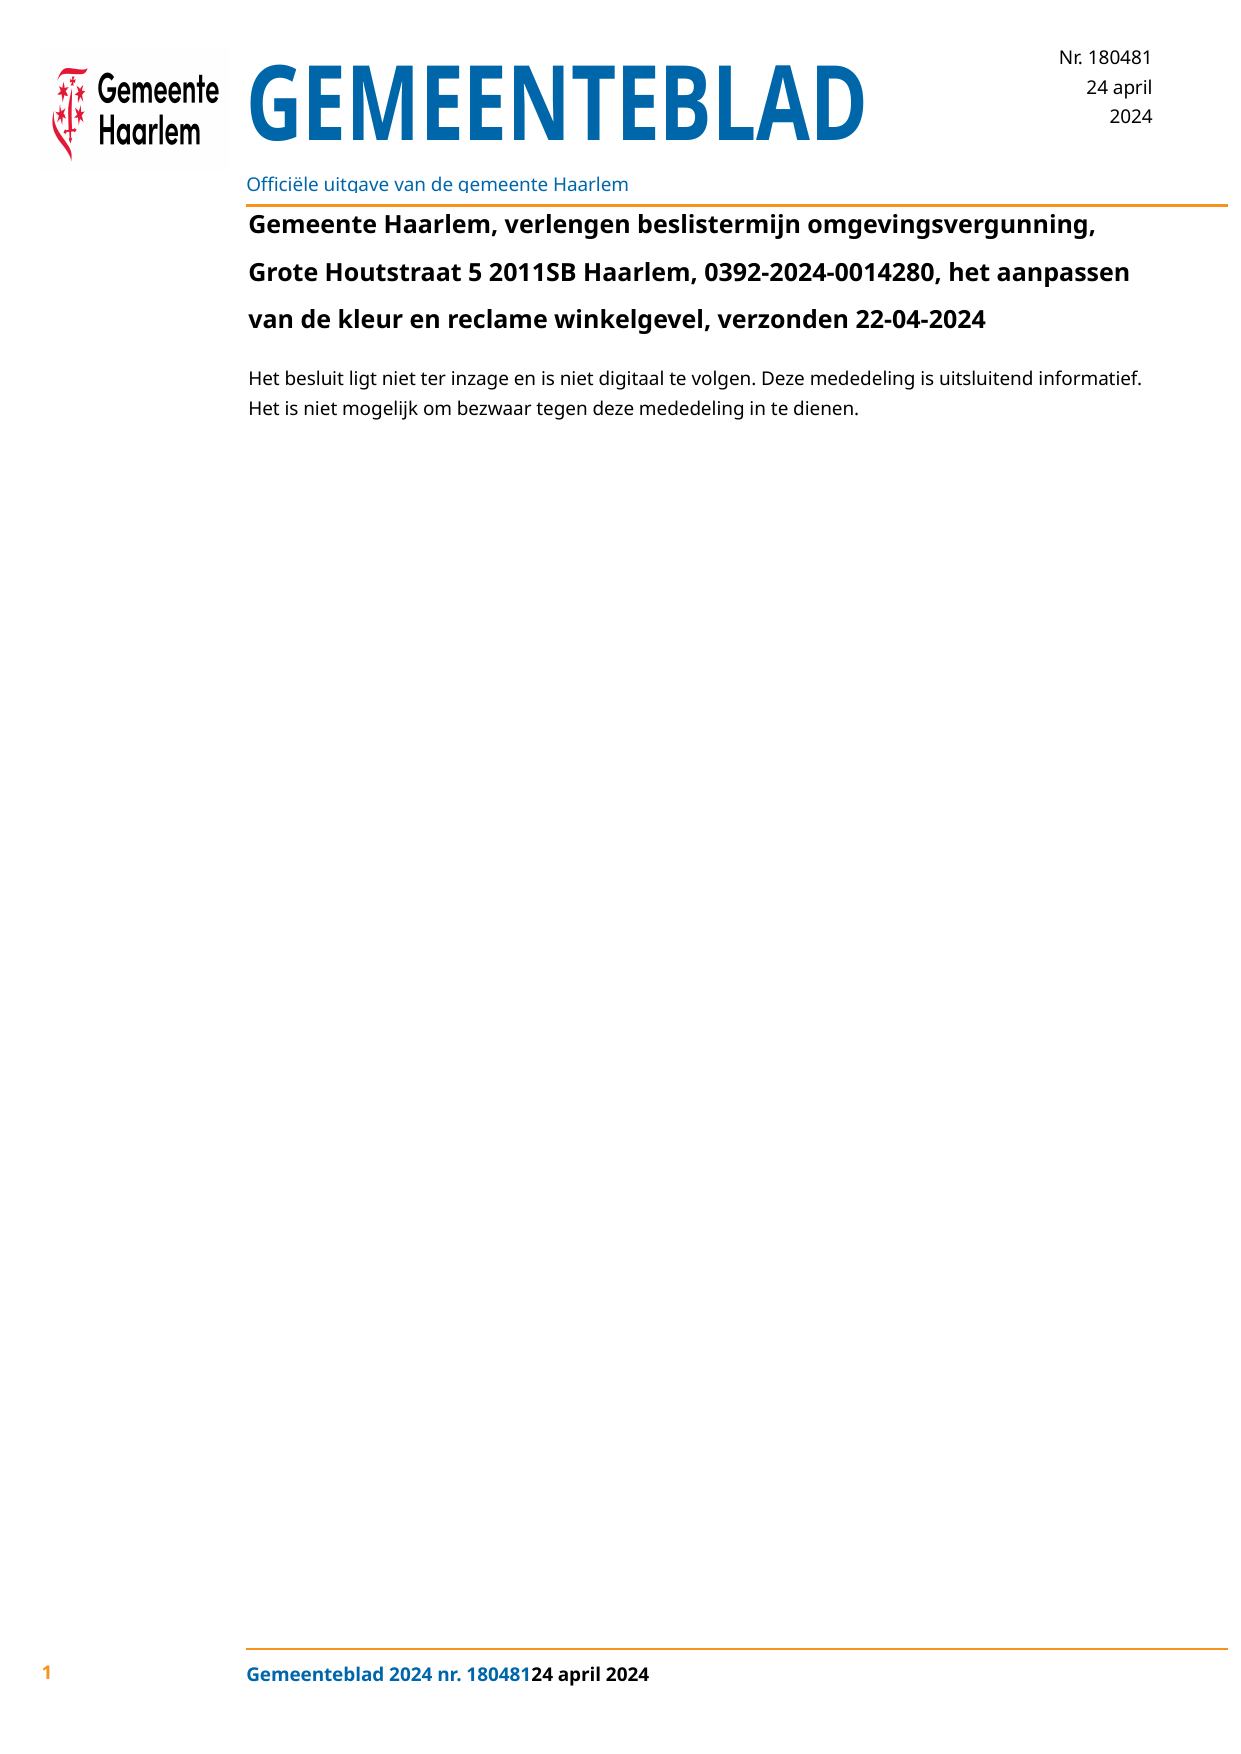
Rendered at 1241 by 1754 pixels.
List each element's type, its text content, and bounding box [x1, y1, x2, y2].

text Het besluit ligt niet ter inzage en is niet digitaal te volgen. Deze mededeling is uitsluitend informatief. Het is niet mogelijk om bezwaar tegen deze mededeling in te dienen. [248, 366, 1152, 421]
text Gemeente Haarlem, verlengen beslistermijn omgevingsvergunning, Grote Houtstraat 5 2011SB Haarlem, 0392-2024-0014280, het aanpassen van de kleur en reclame winkelgevel, verzonden 22-04-2024 [248, 207, 1152, 336]
picture [41, 47, 231, 172]
